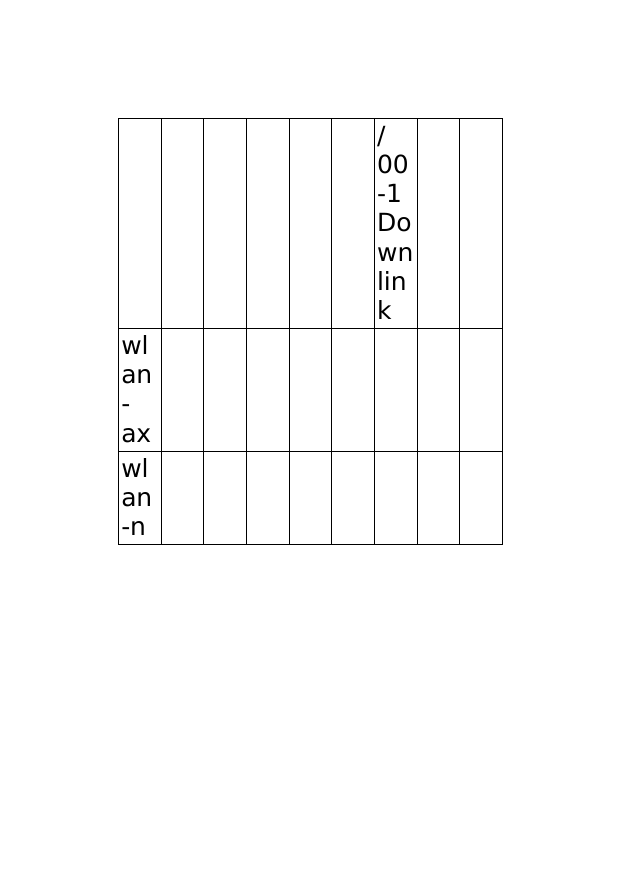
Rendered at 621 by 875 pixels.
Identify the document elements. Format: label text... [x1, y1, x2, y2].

table_cell [290, 452, 331, 544]
table_cell [247, 119, 289, 328]
table_cell [418, 329, 459, 451]
table_cell [290, 329, 331, 451]
table_cell [247, 329, 289, 451]
table_cell [204, 119, 246, 328]
table_cell [162, 452, 203, 544]
table_cell [332, 329, 374, 451]
table_cell / 00-1 Downlink [375, 119, 417, 328]
table_cell [375, 452, 417, 544]
table_cell [290, 119, 331, 328]
table_cell [162, 119, 203, 328]
table_cell [375, 329, 417, 451]
table_cell [247, 452, 289, 544]
table_cell wlan-n [119, 452, 161, 544]
table_cell [418, 452, 459, 544]
table_cell wlan-ax [119, 329, 161, 451]
table_cell [204, 329, 246, 451]
table_cell [204, 452, 246, 544]
table_cell [332, 119, 374, 328]
table_cell [162, 329, 203, 451]
table_cell [460, 329, 502, 451]
table_cell [418, 119, 459, 328]
table_cell [460, 452, 502, 544]
table_cell [460, 119, 502, 328]
table_cell [119, 119, 161, 328]
table_cell [332, 452, 374, 544]
